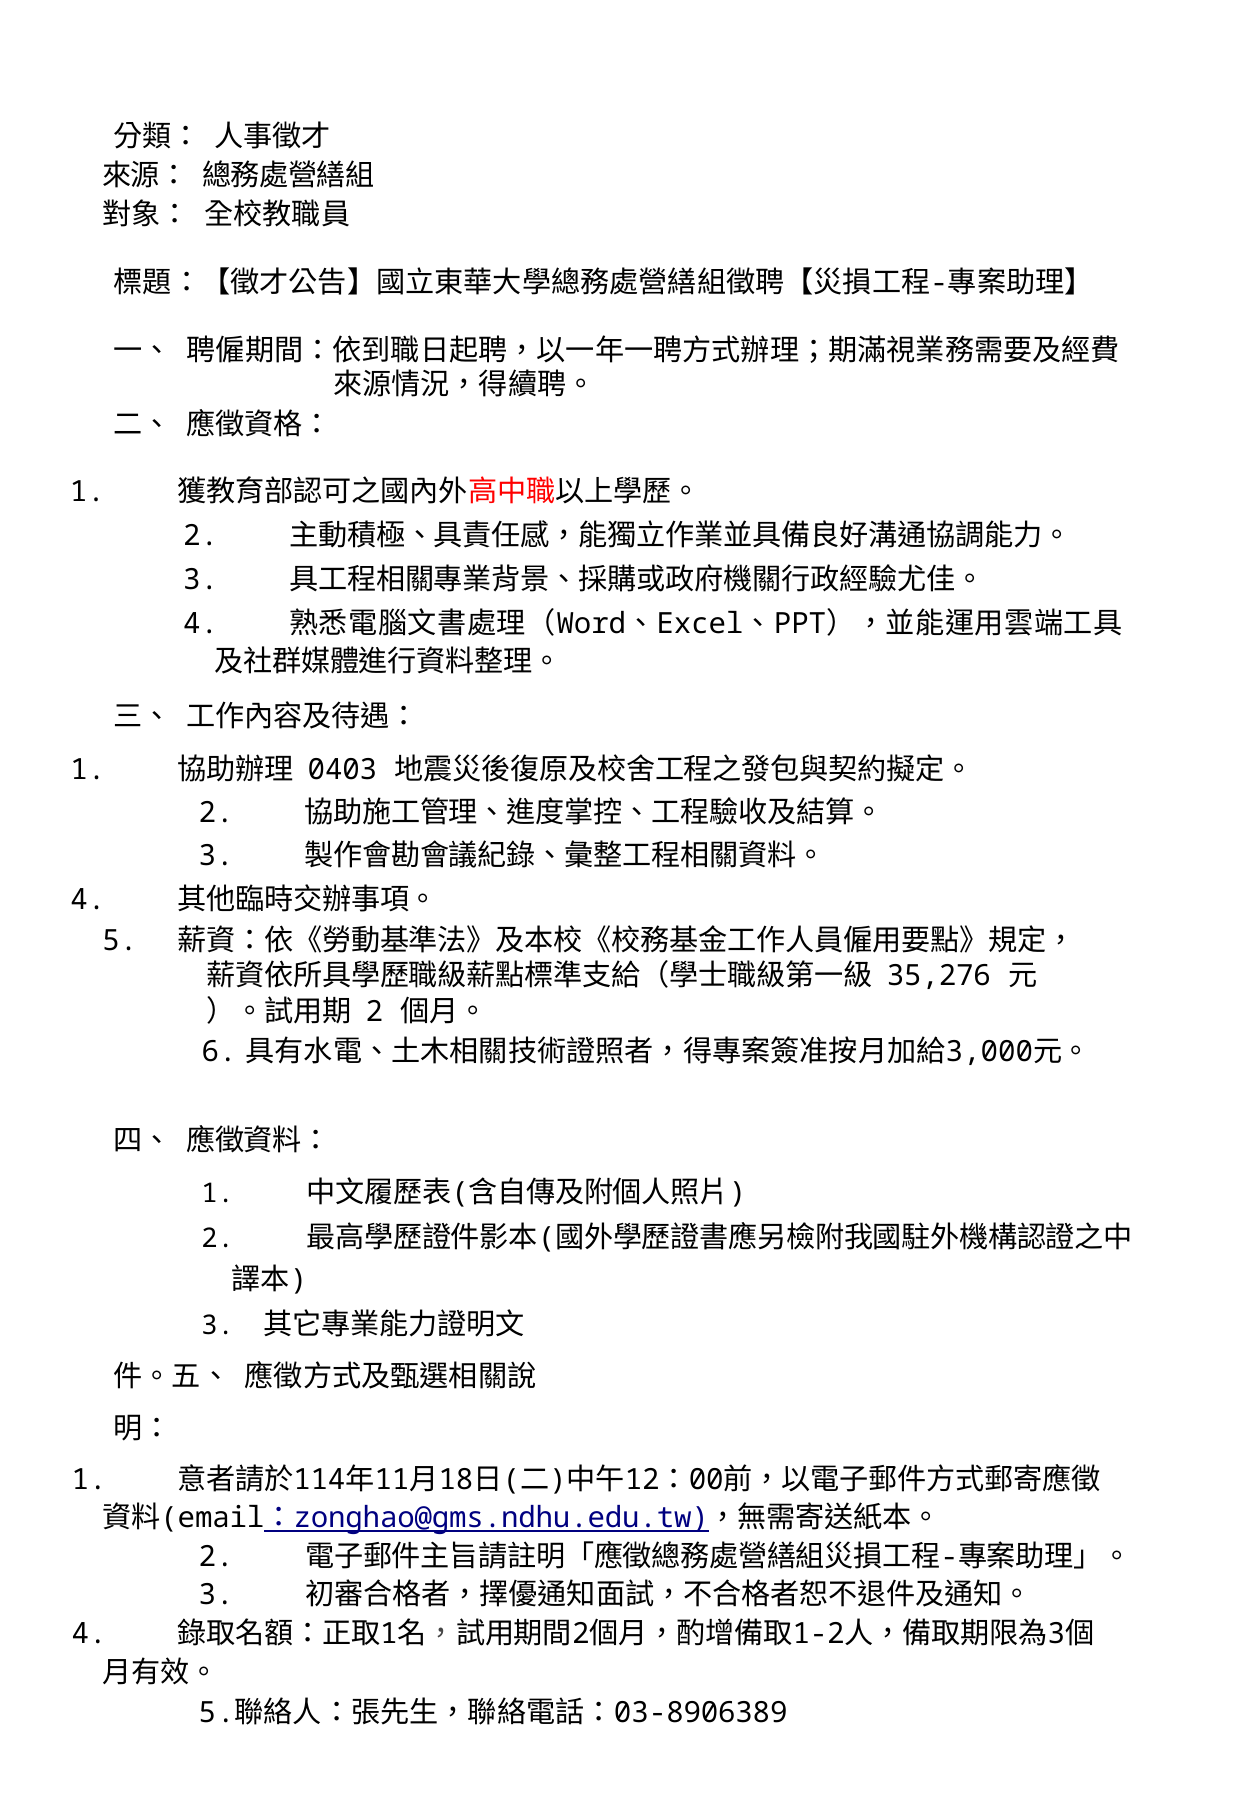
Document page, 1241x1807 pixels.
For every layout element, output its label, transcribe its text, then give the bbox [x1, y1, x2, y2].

list 中文履歷表(含自傳及附個人照片) [201, 1168, 1151, 1211]
list 主動積極、具責任感，能獨立作業並具備良好溝通協調能力。 [183, 515, 1123, 553]
list 最高學歷證件影本(國外學歷證書應另檢附我國駐外機構認證之中譯本) [201, 1213, 1151, 1298]
list 具有水電、土木相關技術證照者，得專案簽准按月加給3,000元。 [201, 1030, 1151, 1069]
list 協助施工管理、進度掌控、工程驗收及結算。 [198, 792, 1108, 831]
list 其他臨時交辦事項。 [70, 877, 1151, 918]
text 一、 聘僱期間：依到職日起聘，以一年一聘方式辦理；期滿視業務需要及經費來源情況，得續聘。 [113, 331, 1140, 403]
list 薪資：依《勞動基準法》及本校《校務基金工作人員僱用要點》規定， 薪資依所具學歷職級薪點標準支給（學士職級第一級 35,276 元 ）。試用期 2 個月。 [102, 922, 1135, 1030]
list 具工程相關專業背景、採購或政府機關行政經驗尤佳。 [183, 558, 1123, 597]
text 標題：【徵才公告】國立東華大學總務處營繕組徵聘【災損工程-專案助理】 [113, 259, 1151, 301]
list 電子郵件主旨請註明「應徵總務處營繕組災損工程-專案助理」。 [198, 1536, 1151, 1574]
text 分類： 人事徵才 [113, 115, 1151, 154]
list 初審合格者，擇優通知面試，不合格者恕不退件及通知。 [198, 1574, 1151, 1612]
list 熟悉電腦文書處理（Word、Excel、PPT），並能運用雲端工具及社群媒體進行資料整理。 [183, 602, 1123, 680]
list 其它專業能力證明文件。五、 應徵方式及甄選相關說明： [113, 1301, 553, 1447]
list 獲教育部認可之國內外高中職以上學歷。 [69, 468, 1151, 510]
list 錄取名額：正取1名，試用期間2個月，酌增備取1-2人，備取期限為3個月有效。 [71, 1613, 1108, 1691]
list 意者請於114年11月18日(二)中午12：00前，以電子郵件方式郵寄應徵資料(email：zonghao@gms.ndhu.edu.tw)，無需寄送紙本。 [71, 1458, 1108, 1536]
list 協助辦理 0403 地震災後復原及校舍工程之發包與契約擬定。 [70, 746, 1151, 788]
text 二、 應徵資格： [113, 403, 1151, 443]
list 製作會勘會議紀錄、彙整工程相關資料。 [198, 834, 1108, 873]
text 四、 應徵資料： [113, 1116, 1151, 1158]
text 三、 工作內容及待遇： [113, 693, 1151, 735]
text 來源： 總務處營繕組對象： 全校教職員 [102, 155, 392, 233]
text 5.聯絡人：張先生，聯絡電話：03-8906389 [198, 1691, 1151, 1730]
